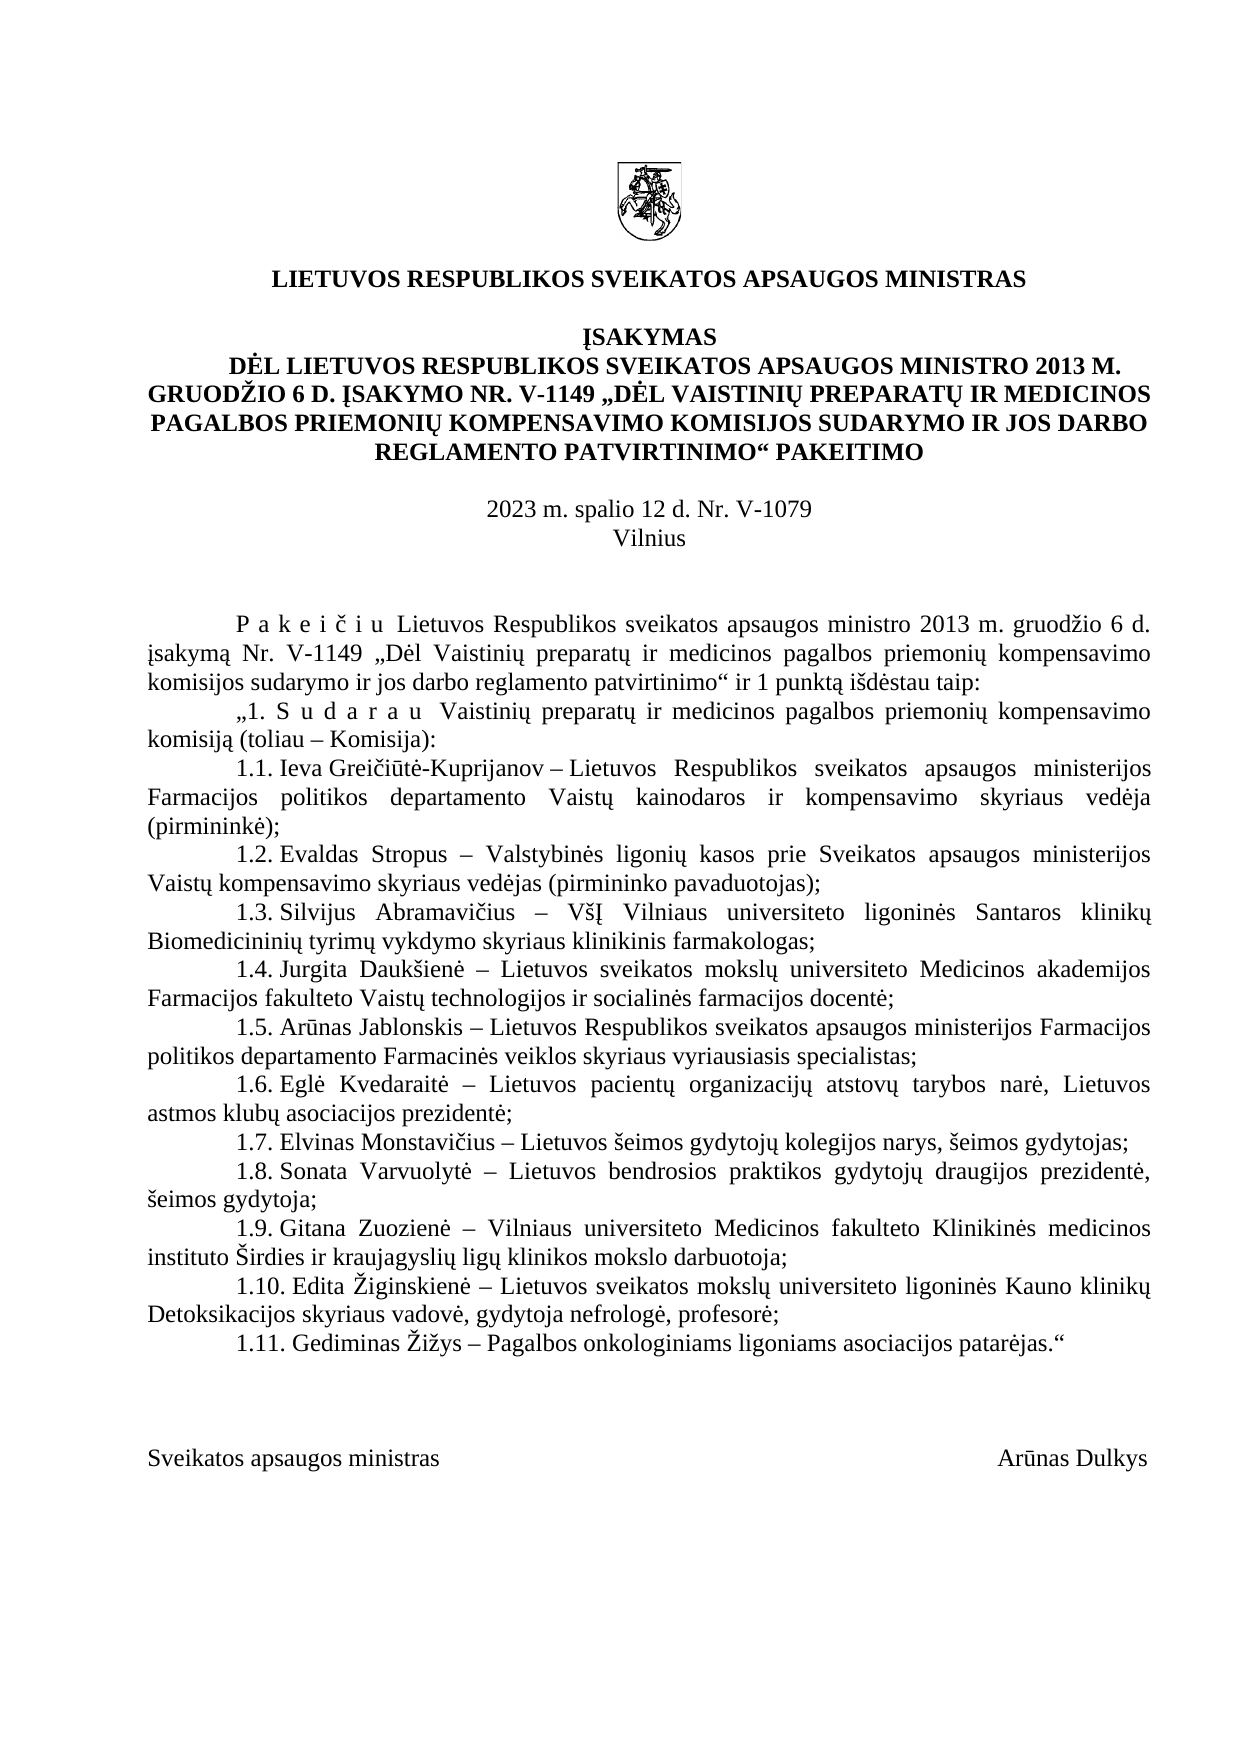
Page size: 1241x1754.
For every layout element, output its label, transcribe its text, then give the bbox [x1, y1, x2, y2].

text 2023 m. spalio 12 d. Nr. V-1079 [147, 494, 1152, 523]
text Sveikatos apsaugos ministras Arūnas Dulkys [147, 1443, 1152, 1472]
text DĖL LIETUVOS RESPUBLIKOS SVEIKATOS APSAUGOS MINISTRO 2013 M. GRUODŽIO 6 D. ĮSAKYMO NR. V-1149 „DĖL VAISTINIŲ PREPARATŲ IR MEDICINOS PAGALBOS PRIEMONIŲ KOMPENSAVIMO KOMISIJOS SUDARYMO IR JOS DARBO REGLAMENTO PATVIRTINIMO“ PAKEITIMO [147, 351, 1152, 466]
text „1. S u d a r a u Vaistinių preparatų ir medicinos pagalbos priemonių kompensavimo komisiją (toliau – Komisija): [147, 696, 1152, 753]
text 1.6. Eglė Kvedaraitė – Lietuvos pacientų organizacijų atstovų tarybos narė, Lietuvos astmos klubų asociacijos prezidentė; [147, 1069, 1152, 1127]
text 1.3. Silvijus Abramavičius – VšĮ Vilniaus universiteto ligoninės Santaros klinikų Biomedicininių tyrimų vykdymo skyriaus klinikinis farmakologas; [147, 897, 1152, 954]
text 1.4. Jurgita Daukšienė – Lietuvos sveikatos mokslų universiteto Medicinos akademijos Farmacijos fakulteto Vaistų technologijos ir socialinės farmacijos docentė; [147, 954, 1152, 1012]
text 1.5. Arūnas Jablonskis – Lietuvos Respublikos sveikatos apsaugos ministerijos Farmacijos politikos departamento Farmacinės veiklos skyriaus vyriausiasis specialistas; [147, 1012, 1152, 1069]
text 1.10. Edita Žiginskienė – Lietuvos sveikatos mokslų universiteto ligoninės Kauno klinikų Detoksikacijos skyriaus vadovė, gydytoja nefrologė, profesorė; [147, 1271, 1152, 1328]
text 1.11. Gediminas Žižys – Pagalbos onkologiniams ligoniams asociacijos patarėjas.“ [147, 1328, 1152, 1357]
text 1.2. Evaldas Stropus – Valstybinės ligonių kasos prie Sveikatos apsaugos ministerijos Vaistų kompensavimo skyriaus vedėjas (pirmininko pavaduotojas); [147, 839, 1152, 897]
text P a k e i č i u Lietuvos Respublikos sveikatos apsaugos ministro 2013 m. gruodžio 6 d. įsakymą Nr. V-1149 „Dėl Vaistinių preparatų ir medicinos pagalbos priemonių kompensavimo komisijos sudarymo ir jos darbo reglamento patvirtinimo“ ir 1 punktą išdėstau taip: [147, 609, 1152, 696]
text 1.9. Gitana Zuozienė – Vilniaus universiteto Medicinos fakulteto Klinikinės medicinos instituto Širdies ir kraujagyslių ligų klinikos mokslo darbuotoja; [147, 1213, 1152, 1271]
text 1.1. Ieva Greičiūtė-Kuprijanov – Lietuvos Respublikos sveikatos apsaugos ministerijos Farmacijos politikos departamento Vaistų kainodaros ir kompensavimo skyriaus vedėja (pirmininkė); [147, 753, 1152, 839]
text LIETUVOS RESPUBLIKOS SVEIKATOS APSAUGOS MINISTRAS [147, 264, 1152, 293]
text 1.8. Sonata Varvuolytė – Lietuvos bendrosios praktikos gydytojų draugijos prezidentė, šeimos gydytoja; [147, 1156, 1152, 1213]
text Vilnius [147, 523, 1152, 552]
text 1.7. Elvinas Monstavičius – Lietuvos šeimos gydytojų kolegijos narys, šeimos gydytojas; [147, 1127, 1152, 1156]
text ĮSAKYMAS [147, 322, 1152, 351]
